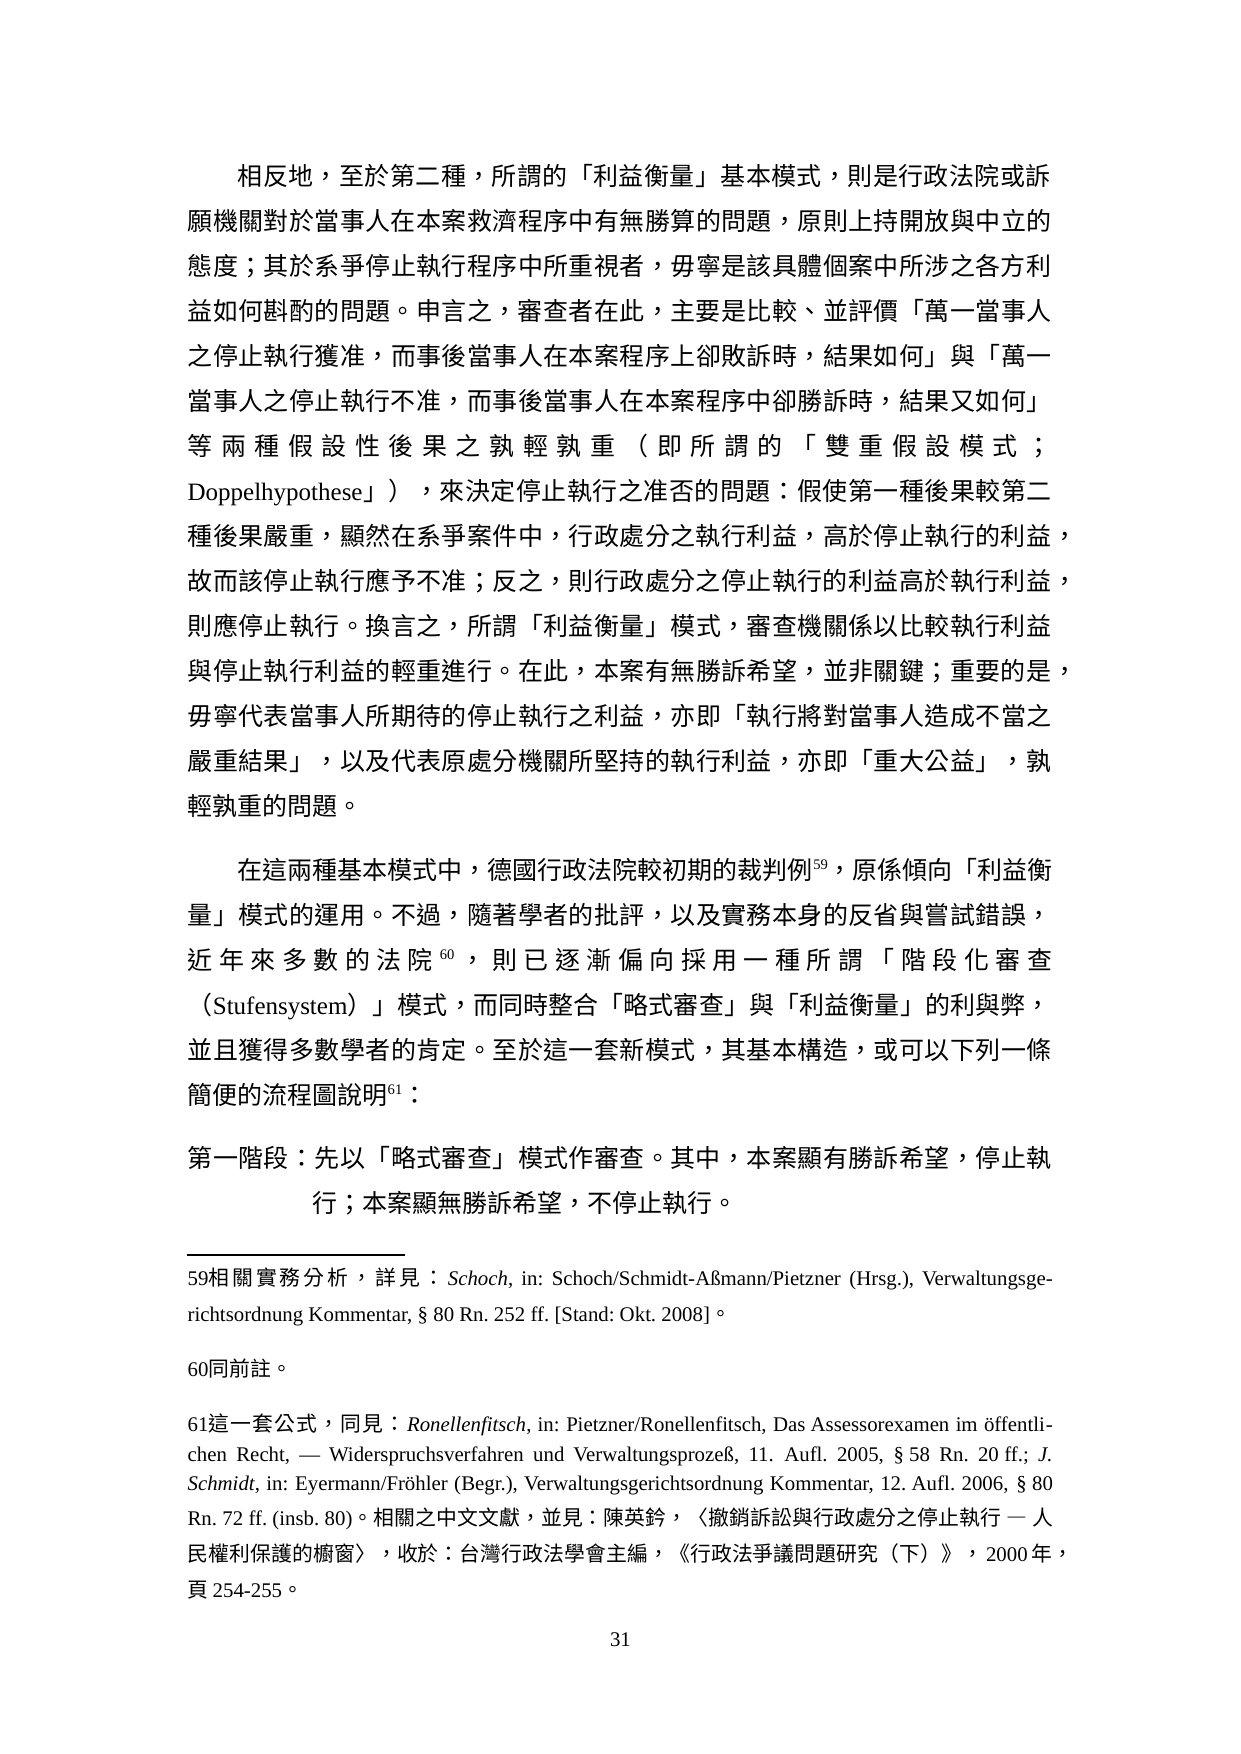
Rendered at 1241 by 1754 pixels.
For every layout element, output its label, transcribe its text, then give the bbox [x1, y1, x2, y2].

text 相反地，至於第二種，所謂的「利益衡量」基本模式，則是行政法院或訴願機關對於當事人在本案救濟程序中有無勝算的問題，原則上持開放與中立的態度；其於系爭停止執行程序中所重視者，毋寧是該具體個案中所涉之各方利益如何斟酌的問題。申言之，審查者在此，主要是比較、並評價「萬一當事人之停止執行獲准，而事後當事人在本案程序上卻敗訴時，結果如何」與「萬一當事人之停止執行不准，而事後當事人在本案程序中卻勝訴時，結果又如何」等兩種假設性後果之孰輕孰重（即所謂的「雙重假設模式；Doppelhypothese」），來決定停止執行之准否的問題：假使第一種後果較第二種後果嚴重，顯然在系爭案件中，行政處分之執行利益，高於停止執行的利益，故而該停止執行應予不准；反之，則行政處分之停止執行的利益高於執行利益，則應停止執行。換言之，所謂「利益衡量」模式，審查機關係以比較執行利益與停止執行利益的輕重進行。在此，本案有無勝訴希望，並非關鍵；重要的是，毋寧代表當事人所期待的停止執行之利益，亦即「執行將對當事人造成不當之嚴重結果」，以及代表原處分機關所堅持的執行利益，亦即「重大公益」，孰輕孰重的問題。 [187, 150, 1053, 817]
text 相關實務分析，詳見：Schoch, in: Schoch/Schmidt-Aßmann/Pietzner (Hrsg.), Verwaltungsge­richtsordnung Kommentar, § 80 Rn. 252 ff. [Stand: Okt. 2008]。 [187, 1261, 1053, 1327]
text 同前註。 [187, 1352, 1053, 1382]
text 這一套公式，同見：Ronellenfitsch, in: Pietzner/Ronellenfitsch, Das Assessorexamen im öffentli­chen Recht, — Widerspruchsverfahren und Verwaltungsprozeß, 11. Aufl. 2005, § 58 Rn. 20 ff.; J. Schmidt, in: Eyermann/Fröhler (Begr.), Verwaltungsgerichtsordnung Kommentar, 12. Aufl. 2006, § 80 Rn. 72 ff. (insb. 80)。相關之中文文獻，並見：陳英鈐，〈撤銷訴訟與行政處分之停止執行 — 人民權利保護的櫥窗〉，收於：台灣行政法學會主編，《行政法爭議問題研究（下）》，2000年，頁254-255。 [187, 1407, 1053, 1604]
text 第一階段：先以「略式審查」模式作審查。其中，本案顯有勝訴希望，停止執行；本案顯無勝訴希望，不停止執行。 [187, 1132, 1053, 1214]
text 在這兩種基本模式中，德國行政法院較初期的裁判例，原係傾向「利益衡量」模式的運用。不過，隨著學者的批評，以及實務本身的反省與嘗試錯誤，近年來多數的法院，則已逐漸偏向採用一種所謂「階段化審查（Stufensystem）」模式，而同時整合「略式審查」與「利益衡量」的利與弊，並且獲得多數學者的肯定。至於這一套新模式，其基本構造，或可以下列一條簡便的流程圖說明： [187, 843, 1053, 1106]
